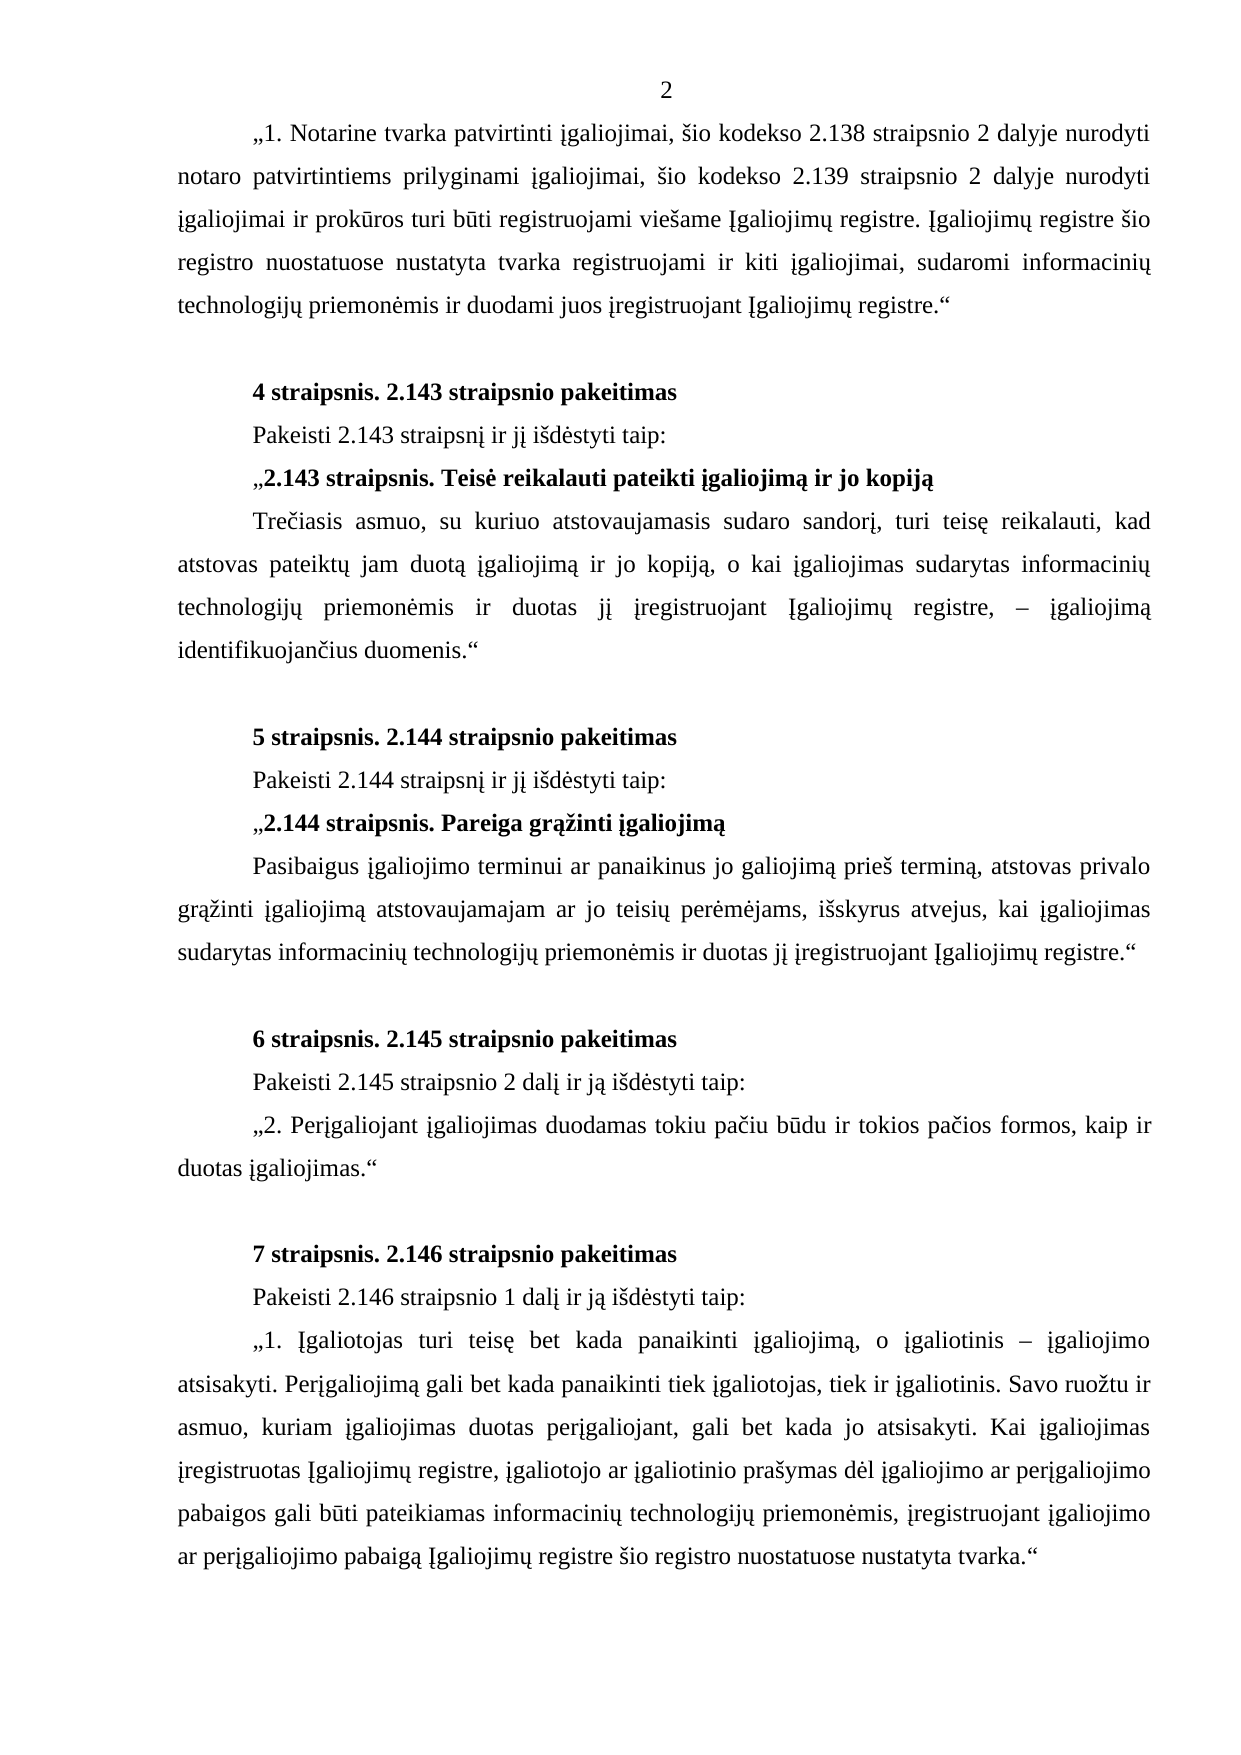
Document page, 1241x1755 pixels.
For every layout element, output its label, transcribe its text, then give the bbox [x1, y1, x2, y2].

text Pakeisti 2.145 straipsnio 2 dalį ir ją išdėstyti taip: [177, 1067, 1152, 1096]
text 7 straipsnis. 2.146 straipsnio pakeitimas [177, 1239, 1152, 1268]
text 5 straipsnis. 2.144 straipsnio pakeitimas [177, 722, 1152, 751]
text Pakeisti 2.146 straipsnio 1 dalį ir ją išdėstyti taip: [177, 1282, 1152, 1311]
text Trečiasis asmuo, su kuriuo atstovaujamasis sudaro sandorį, turi teisę reikalauti, kad atstovas pateiktų jam duotą įgaliojimą ir jo kopiją, o kai įgaliojimas sudarytas informacinių technologijų priemonėmis ir duotas jį įregistruojant Įgaliojimų registre, – įgaliojimą identifikuojančius duomenis.“ [177, 506, 1152, 664]
text Pasibaigus įgaliojimo terminui ar panaikinus jo galiojimą prieš terminą, atstovas privalo grąžinti įgaliojimą atstovaujamajam ar jo teisių perėmėjams, išskyrus atvejus, kai įgaliojimas sudarytas informacinių technologijų priemonėmis ir duotas jį įregistruojant Įgaliojimų registre.“ [177, 851, 1152, 966]
text „1. Notarine tvarka patvirtinti įgaliojimai, šio kodekso 2.138 straipsnio 2 dalyje nurodyti notaro patvirtintiems prilyginami įgaliojimai, šio kodekso 2.139 straipsnio 2 dalyje nurodyti įgaliojimai ir prokūros turi būti registruojami viešame Įgaliojimų registre. Įgaliojimų registre šio registro nuostatuose nustatyta tvarka registruojami ir kiti įgaliojimai, sudaromi informacinių technologijų priemonėmis ir duodami juos įregistruojant Įgaliojimų registre.“ [177, 118, 1152, 319]
text „2.144 straipsnis. Pareiga grąžinti įgaliojimą [177, 808, 1152, 837]
text Pakeisti 2.144 straipsnį ir jį išdėstyti taip: [177, 765, 1152, 794]
text „2.143 straipsnis. Teisė reikalauti pateikti įgaliojimą ir jo kopiją [177, 463, 1152, 492]
text 4 straipsnis. 2.143 straipsnio pakeitimas [177, 377, 1152, 406]
text Pakeisti 2.143 straipsnį ir jį išdėstyti taip: [177, 420, 1152, 449]
text „1. Įgaliotojas turi teisę bet kada panaikinti įgaliojimą, o įgaliotinis – įgaliojimo atsisakyti. Perįgaliojimą gali bet kada panaikinti tiek įgaliotojas, tiek ir įgaliotinis. Savo ruožtu ir asmuo, kuriam įgaliojimas duotas perįgaliojant, gali bet kada jo atsisakyti. Kai įgaliojimas įregistruotas Įgaliojimų registre, įgaliotojo ar įgaliotinio prašymas dėl įgaliojimo ar perįgaliojimo pabaigos gali būti pateikiamas informacinių technologijų priemonėmis, įregistruojant įgaliojimo ar perįgaliojimo pabaigą Įgaliojimų registre šio registro nuostatuose nustatyta tvarka.“ [177, 1326, 1152, 1570]
text „2. Perįgaliojant įgaliojimas duodamas tokiu pačiu būdu ir tokios pačios formos, kaip ir duotas įgaliojimas.“ [177, 1110, 1152, 1182]
text 6 straipsnis. 2.145 straipsnio pakeitimas [177, 1024, 1152, 1052]
